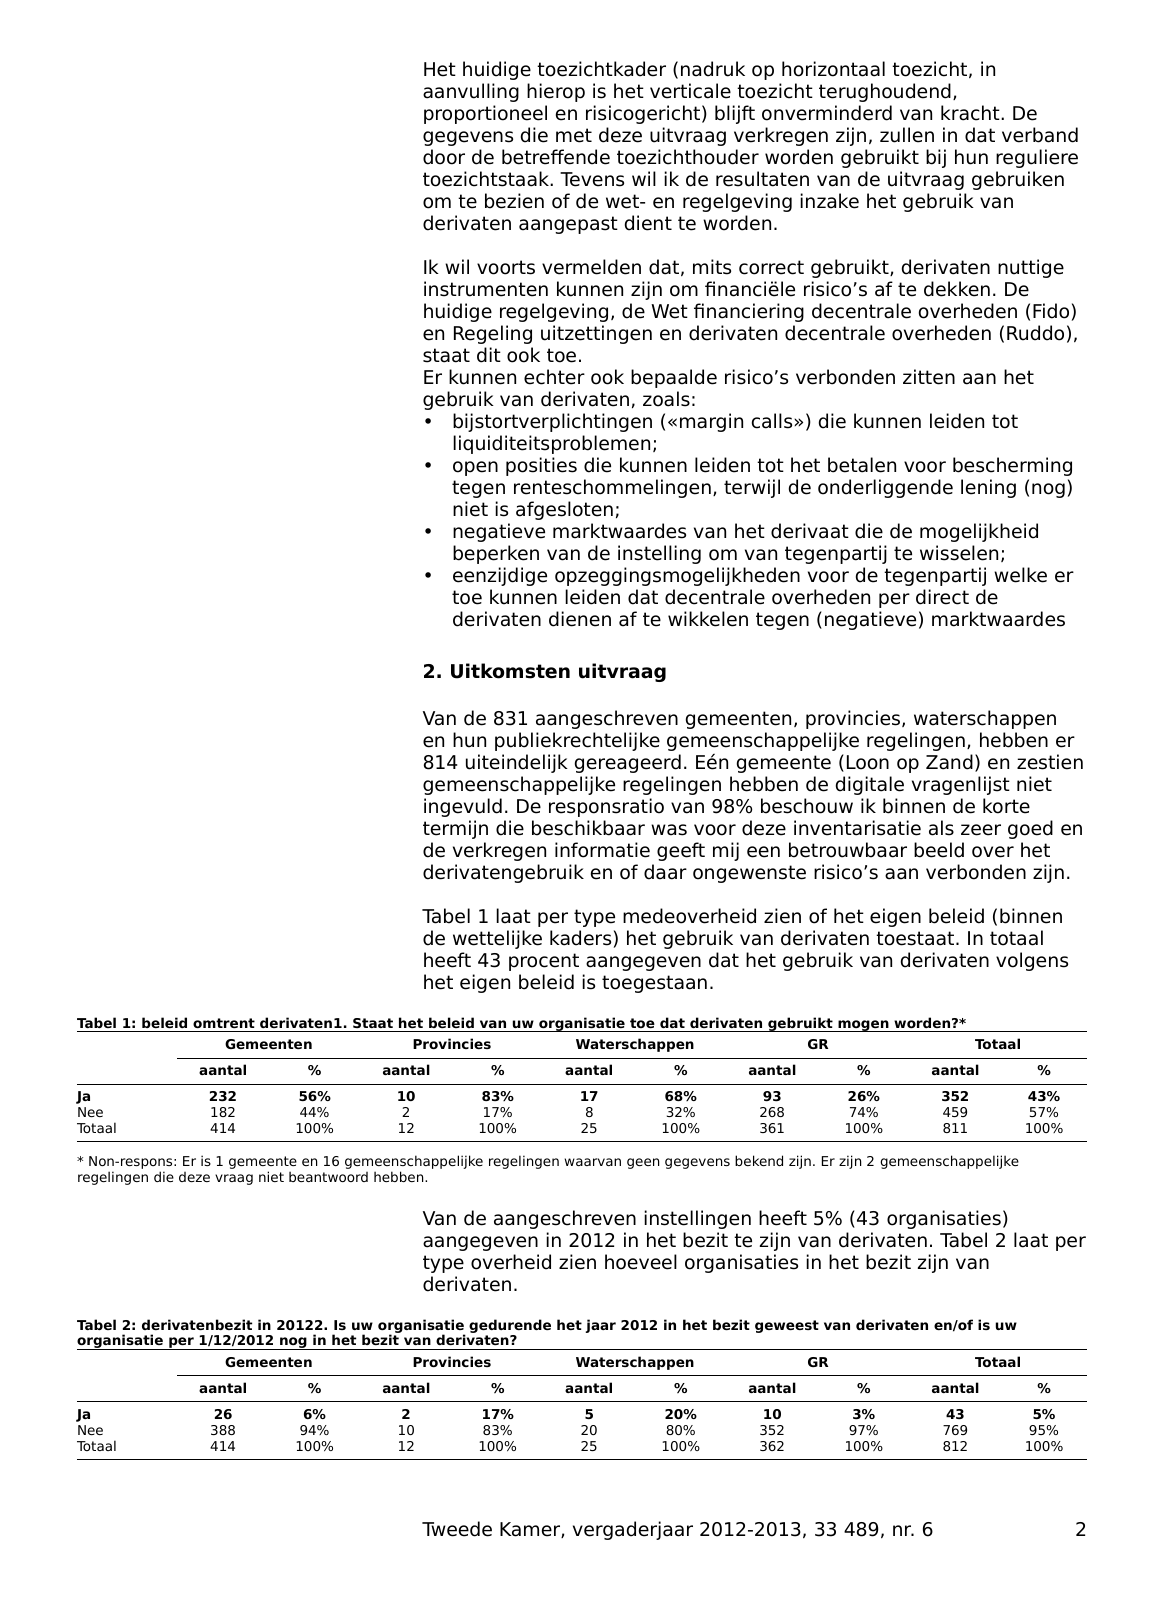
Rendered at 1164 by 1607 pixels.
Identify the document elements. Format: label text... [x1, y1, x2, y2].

table_cell 57% [1001, 1105, 1087, 1121]
table_cell 100% [269, 1121, 360, 1141]
table_cell 352 [726, 1423, 818, 1438]
table_cell 74% [818, 1105, 909, 1121]
table_cell 26% [818, 1085, 909, 1105]
table_cell Gemeenten [177, 1350, 360, 1375]
table_cell 100% [1001, 1121, 1087, 1141]
table_cell 459 [909, 1105, 1001, 1121]
table_cell 812 [909, 1438, 1001, 1459]
table_cell 182 [177, 1105, 269, 1121]
table_cell 17% [452, 1105, 543, 1121]
text Het huidige toezichtkader (nadruk op horizontaal toezicht, in aanvulling hierop is het verticale toezicht terughoudend, proportioneel en risicogericht) blijft onverminderd van kracht. De gegevens die met deze uitvraag verkregen zijn, zullen in dat verband door de betreffende toezichthouder worden gebruikt bij hun reguliere toezichtstaak. Tevens wil ik de resultaten van de uitvraag gebruiken om te bezien of de wet- en regelgeving inzake het gebruik van derivaten aangepast dient te worden. [422, 59, 1087, 235]
table_cell Totaal [909, 1350, 1087, 1375]
table_cell 83% [452, 1423, 543, 1438]
table_cell 8 [543, 1105, 635, 1121]
table_cell 95% [1001, 1423, 1087, 1438]
table_cell 414 [177, 1438, 269, 1459]
table_cell 32% [635, 1105, 726, 1121]
table_cell aantal [543, 1059, 635, 1083]
table_cell 10 [360, 1085, 452, 1105]
table_cell 25 [543, 1438, 635, 1459]
table_cell [77, 1032, 177, 1083]
table_header Tabel 2: derivatenbezit in 20122. Is uw organisatie gedurende het jaar 2012 in het bezit geweest van derivaten en/of is uw organisatie per 1/12/2012 nog in het bezit van derivaten? [77, 1318, 1087, 1349]
table_cell 17% [452, 1402, 543, 1423]
table_cell Provincies [360, 1032, 543, 1057]
table_cell aantal [909, 1059, 1001, 1083]
table_cell 68% [635, 1085, 726, 1105]
table_cell Totaal [77, 1121, 177, 1141]
table_cell 3% [818, 1402, 909, 1423]
table_cell 97% [818, 1423, 909, 1438]
table_cell [77, 1350, 177, 1401]
table_cell % [818, 1059, 909, 1083]
text • negatieve marktwaardes van het derivaat die de mogelijkheid beperken van de instelling om van tegenpartij te wisselen; [422, 521, 1087, 565]
table_cell 232 [177, 1085, 269, 1105]
table_cell GR [726, 1032, 909, 1057]
table_cell 10 [360, 1423, 452, 1438]
table_cell 25 [543, 1121, 635, 1141]
text Van de 831 aangeschreven gemeenten, provincies, waterschappen en hun publiekrechtelijke gemeenschappelijke regelingen, hebben er 814 uiteindelijk gereageerd. Eén gemeente (Loon op Zand) en zestien gemeenschappelijke regelingen hebben de digitale vragenlijst niet ingevuld. De responsratio van 98% beschouw ik binnen de korte termijn die beschikbaar was voor deze inventarisatie als zeer goed en de verkregen informatie geeft mij een betrouwbaar beeld over het derivatengebruik en of daar ongewenste risico’s aan verbonden zijn. [422, 708, 1087, 883]
table_cell 100% [818, 1121, 909, 1141]
table_cell 12 [360, 1121, 452, 1141]
table_cell Waterschappen [543, 1032, 726, 1057]
table_cell aantal [360, 1059, 452, 1083]
table_cell Totaal [909, 1032, 1087, 1057]
table_cell aantal [726, 1376, 818, 1401]
text • bijstortverplichtingen («margin calls») die kunnen leiden tot liquiditeitsproblemen; [422, 411, 1087, 455]
table_cell aantal [543, 1376, 635, 1401]
table_cell 100% [1001, 1438, 1087, 1459]
table_cell 12 [360, 1438, 452, 1459]
table_cell % [635, 1376, 726, 1401]
subtitle 2. Uitkomsten uitvraag [422, 661, 1087, 683]
table_cell GR [726, 1350, 909, 1375]
text • open posities die kunnen leiden tot het betalen voor bescherming tegen renteschommelingen, terwijl de onderliggende lening (nog) niet is afgesloten; [422, 455, 1087, 521]
table_cell 100% [635, 1438, 726, 1459]
table_cell 268 [726, 1105, 818, 1121]
table_cell 2 [360, 1105, 452, 1121]
table_cell * Non-respons: Er is 1 gemeente en 16 gemeenschappelijke regelingen waarvan geen gegevens bekend zijn. Er zijn 2 gemeenschappelijke regelingen die deze vraag niet beantwoord hebben. [77, 1142, 1087, 1185]
table_cell aantal [177, 1059, 269, 1083]
table_cell Gemeenten [177, 1032, 360, 1057]
table_cell 17 [543, 1085, 635, 1105]
table_cell % [635, 1059, 726, 1083]
table_cell 94% [269, 1423, 360, 1438]
table_cell 20% [635, 1402, 726, 1423]
table_cell 100% [818, 1438, 909, 1459]
table_cell 44% [269, 1105, 360, 1121]
text Er kunnen echter ook bepaalde risico’s verbonden zitten aan het gebruik van derivaten, zoals: [422, 367, 1087, 411]
table_cell % [452, 1376, 543, 1401]
table_cell 2 [360, 1402, 452, 1423]
text • eenzijdige opzeggingsmogelijkheden voor de tegenpartij welke er toe kunnen leiden dat decentrale overheden per direct de derivaten dienen af te wikkelen tegen (negatieve) marktwaardes [422, 565, 1087, 631]
text Ik wil voorts vermelden dat, mits correct gebruikt, derivaten nuttige instrumenten kunnen zijn om financiële risico’s af te dekken. De huidige regelgeving, de Wet financiering decentrale overheden (Fido) en Regeling uitzettingen en derivaten decentrale overheden (Ruddo), staat dit ook toe. [422, 257, 1087, 367]
table_cell aantal [177, 1376, 269, 1401]
table_cell 100% [269, 1438, 360, 1459]
table_cell 361 [726, 1121, 818, 1141]
table_cell 20 [543, 1423, 635, 1438]
table_cell 26 [177, 1402, 269, 1423]
table_cell 100% [635, 1121, 726, 1141]
table_cell 5 [543, 1402, 635, 1423]
table_cell 388 [177, 1423, 269, 1438]
text Tabel 1 laat per type medeoverheid zien of het eigen beleid (binnen de wettelijke kaders) het gebruik van derivaten toestaat. In totaal heeft 43 procent aangegeven dat het gebruik van derivaten volgens het eigen beleid is toegestaan. [422, 906, 1087, 994]
table_cell % [1001, 1059, 1087, 1083]
table_cell 362 [726, 1438, 818, 1459]
table_cell 10 [726, 1402, 818, 1423]
table_cell 83% [452, 1085, 543, 1105]
table_cell 43% [1001, 1085, 1087, 1105]
table_cell aantal [909, 1376, 1001, 1401]
table_cell % [452, 1059, 543, 1083]
table_cell Totaal [77, 1438, 177, 1459]
table_cell Ja [77, 1085, 177, 1105]
text Van de aangeschreven instellingen heeft 5% (43 organisaties) aangegeven in 2012 in het bezit te zijn van derivaten. Tabel 2 laat per type overheid zien hoeveel organisaties in het bezit zijn van derivaten. [422, 1208, 1087, 1296]
table_cell % [818, 1376, 909, 1401]
table_cell 100% [452, 1121, 543, 1141]
table_cell 56% [269, 1085, 360, 1105]
table_cell Nee [77, 1423, 177, 1438]
table_cell 352 [909, 1085, 1001, 1105]
table_cell 769 [909, 1423, 1001, 1438]
table_cell aantal [726, 1059, 818, 1083]
table_cell Nee [77, 1105, 177, 1121]
table_cell 93 [726, 1085, 818, 1105]
table_cell 414 [177, 1121, 269, 1141]
table_cell 811 [909, 1121, 1001, 1141]
table_cell 43 [909, 1402, 1001, 1423]
table_cell % [269, 1376, 360, 1401]
table_cell Provincies [360, 1350, 543, 1375]
table_cell 100% [452, 1438, 543, 1459]
table_cell 6% [269, 1402, 360, 1423]
table_header Tabel 1: beleid omtrent derivaten1. Staat het beleid van uw organisatie toe dat derivaten gebruikt mogen worden?* [77, 1016, 1087, 1031]
table_cell Waterschappen [543, 1350, 726, 1375]
table_cell 80% [635, 1423, 726, 1438]
table_cell % [269, 1059, 360, 1083]
table_cell Ja [77, 1402, 177, 1423]
table_cell aantal [360, 1376, 452, 1401]
table_cell % [1001, 1376, 1087, 1401]
table_cell 5% [1001, 1402, 1087, 1423]
